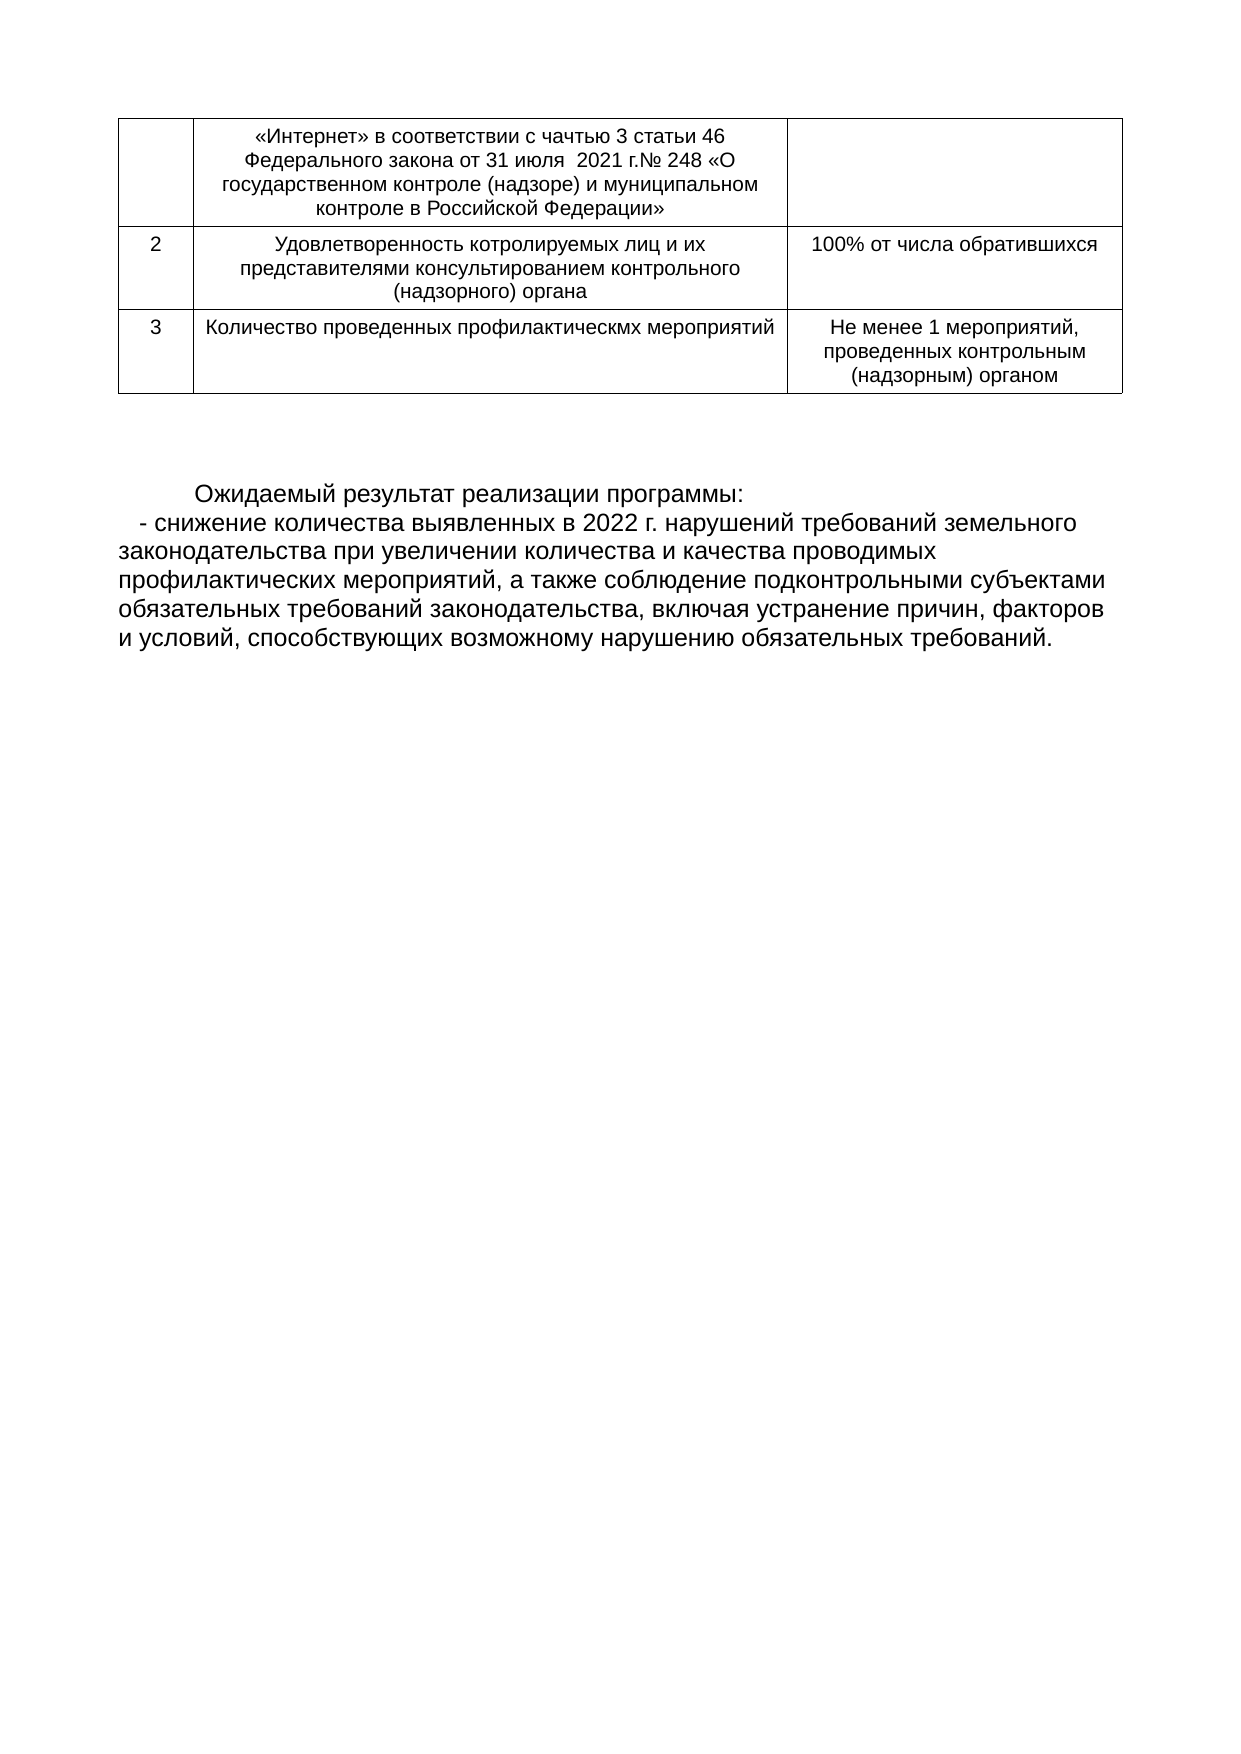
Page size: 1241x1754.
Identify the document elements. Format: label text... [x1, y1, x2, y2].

table_cell Не менее 1 мероприятий, проведенных контрольным (надзорным) органом [788, 310, 1122, 392]
table_cell 2 [119, 227, 193, 309]
title Ожидаемый результат реализации программы: [118, 479, 1122, 507]
table_cell [119, 119, 193, 226]
table_cell Количество проведенных профилактическмх мероприятий [194, 310, 787, 392]
title - снижение количества выявленных в 2022 г. нарушений требований земельного законодательства при увеличении количества и качества проводимых профилактических мероприятий, а также соблюдение подконтрольными субъектами обязательных требований законодательства, включая устранение причин, факторов и условий, способствующих возможному нарушению обязательных требований. [118, 507, 1122, 651]
table_cell Удовлетворенность котролируемых лиц и их представителями консультированием контрольного (надзорного) органа [194, 227, 787, 309]
table_cell 3 [119, 310, 193, 392]
table_cell 100,00% [788, 119, 1122, 226]
table_cell 100% от числа обратившихся [788, 227, 1122, 309]
table_cell «Интернет» в соответствии с чачтью 3 статьи 46 Федерального закона от 31 июля 2021 г.№ 248 «О государственном контроле (надзоре) и муниципальном контроле в Российской Федерации» [194, 119, 787, 226]
